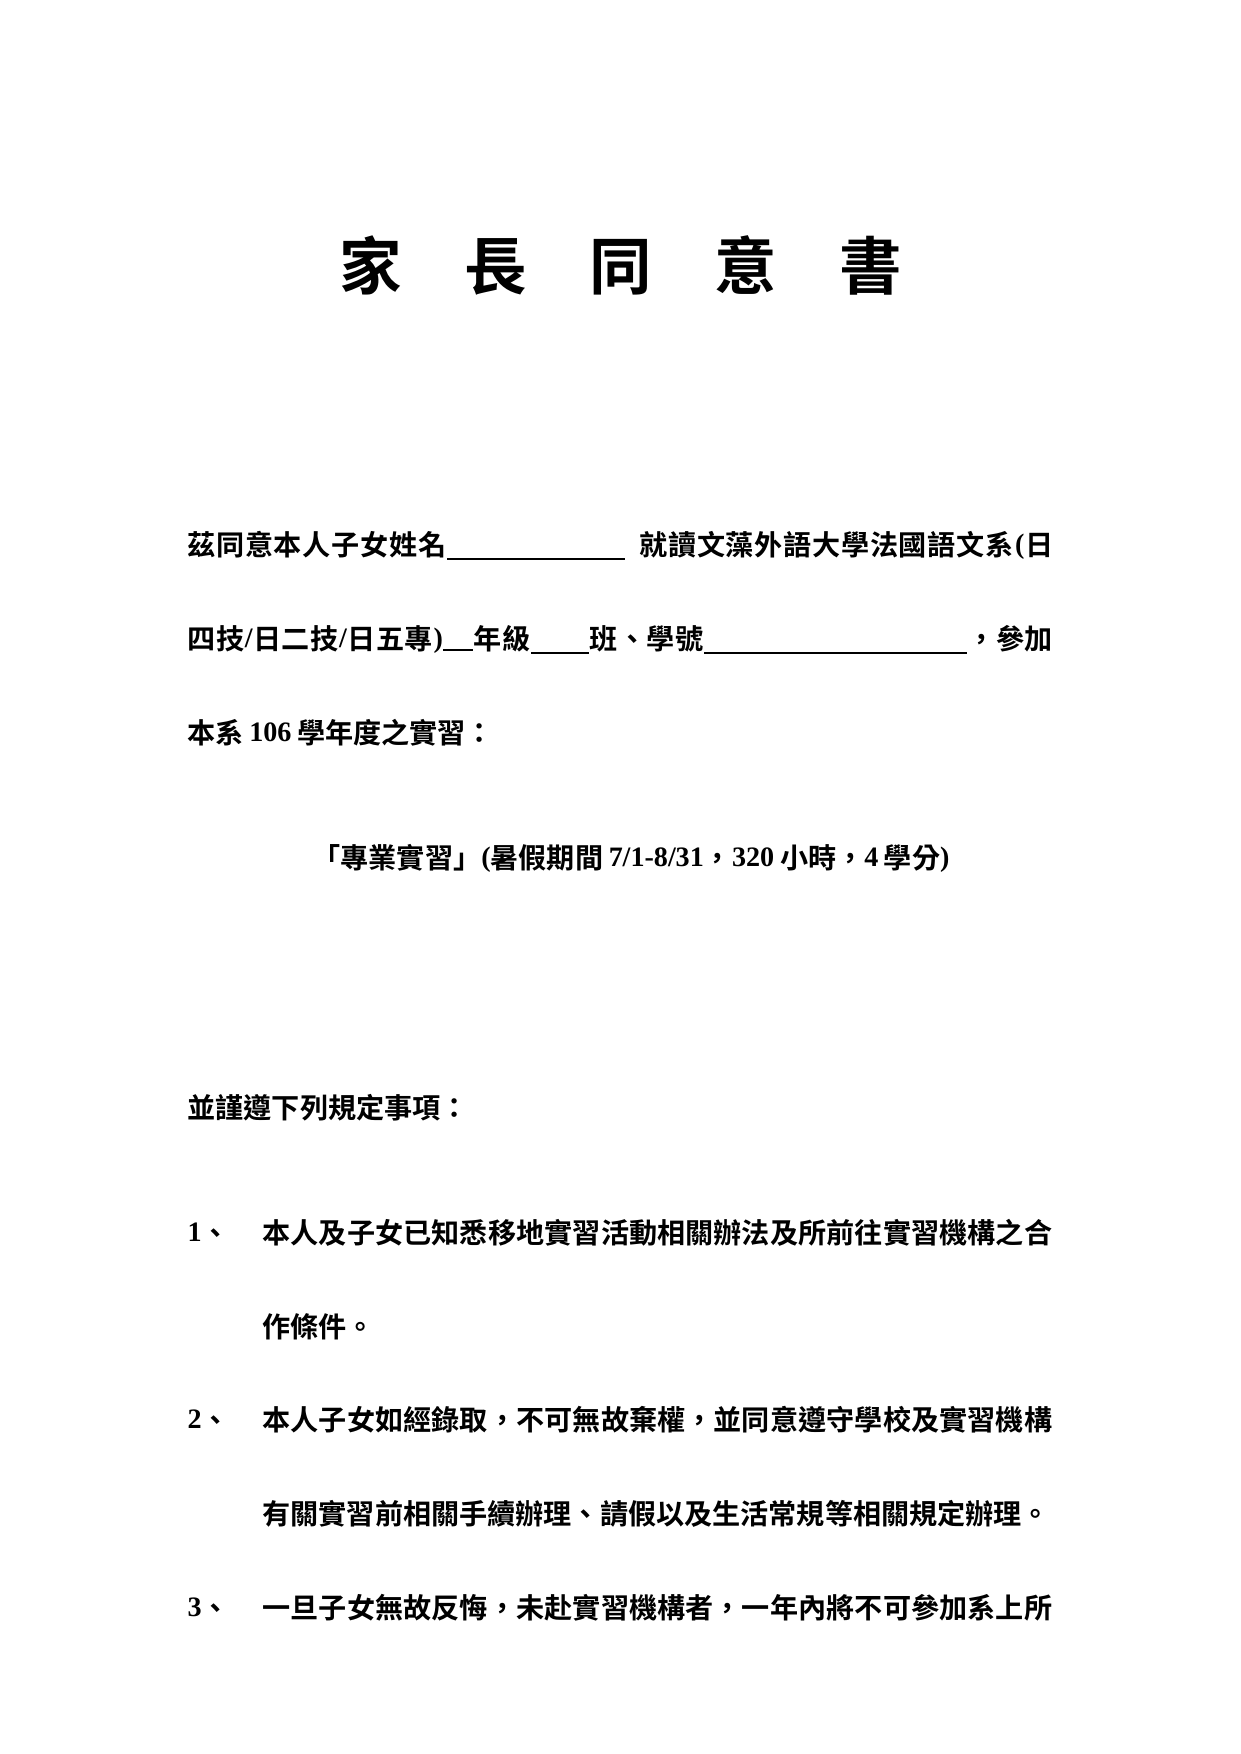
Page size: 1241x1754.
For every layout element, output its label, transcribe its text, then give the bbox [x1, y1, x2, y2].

text 茲同意本人子女姓名 就讀文藻外語大學法國語文系(日四技/日二技/日五專) 年級 班、學號 ，參加本系106學年度之實習： [187, 502, 1053, 752]
text 並謹遵下列規定事項： [187, 1064, 1053, 1127]
list 一旦子女無故反悔，未赴實習機構者，一年內將不可參加系上所 [187, 1564, 1053, 1627]
text 家 長 同 意 書 [187, 189, 1053, 314]
text □「學期校外實習」(4.5個月，14學分) [312, 939, 1053, 1002]
list 本人子女如經錄取，不可無故棄權，並同意遵守學校及實習機構有關實習前相關手續辦理、請假以及生活常規等相關規定辦理。 [187, 1377, 1053, 1533]
text 「專業實習」(暑假期間7/1-8/31，320小時，4學分) [312, 814, 1053, 877]
list 本人及子女已知悉移地實習活動相關辦法及所前往實習機構之合作條件。 [187, 1189, 1053, 1346]
